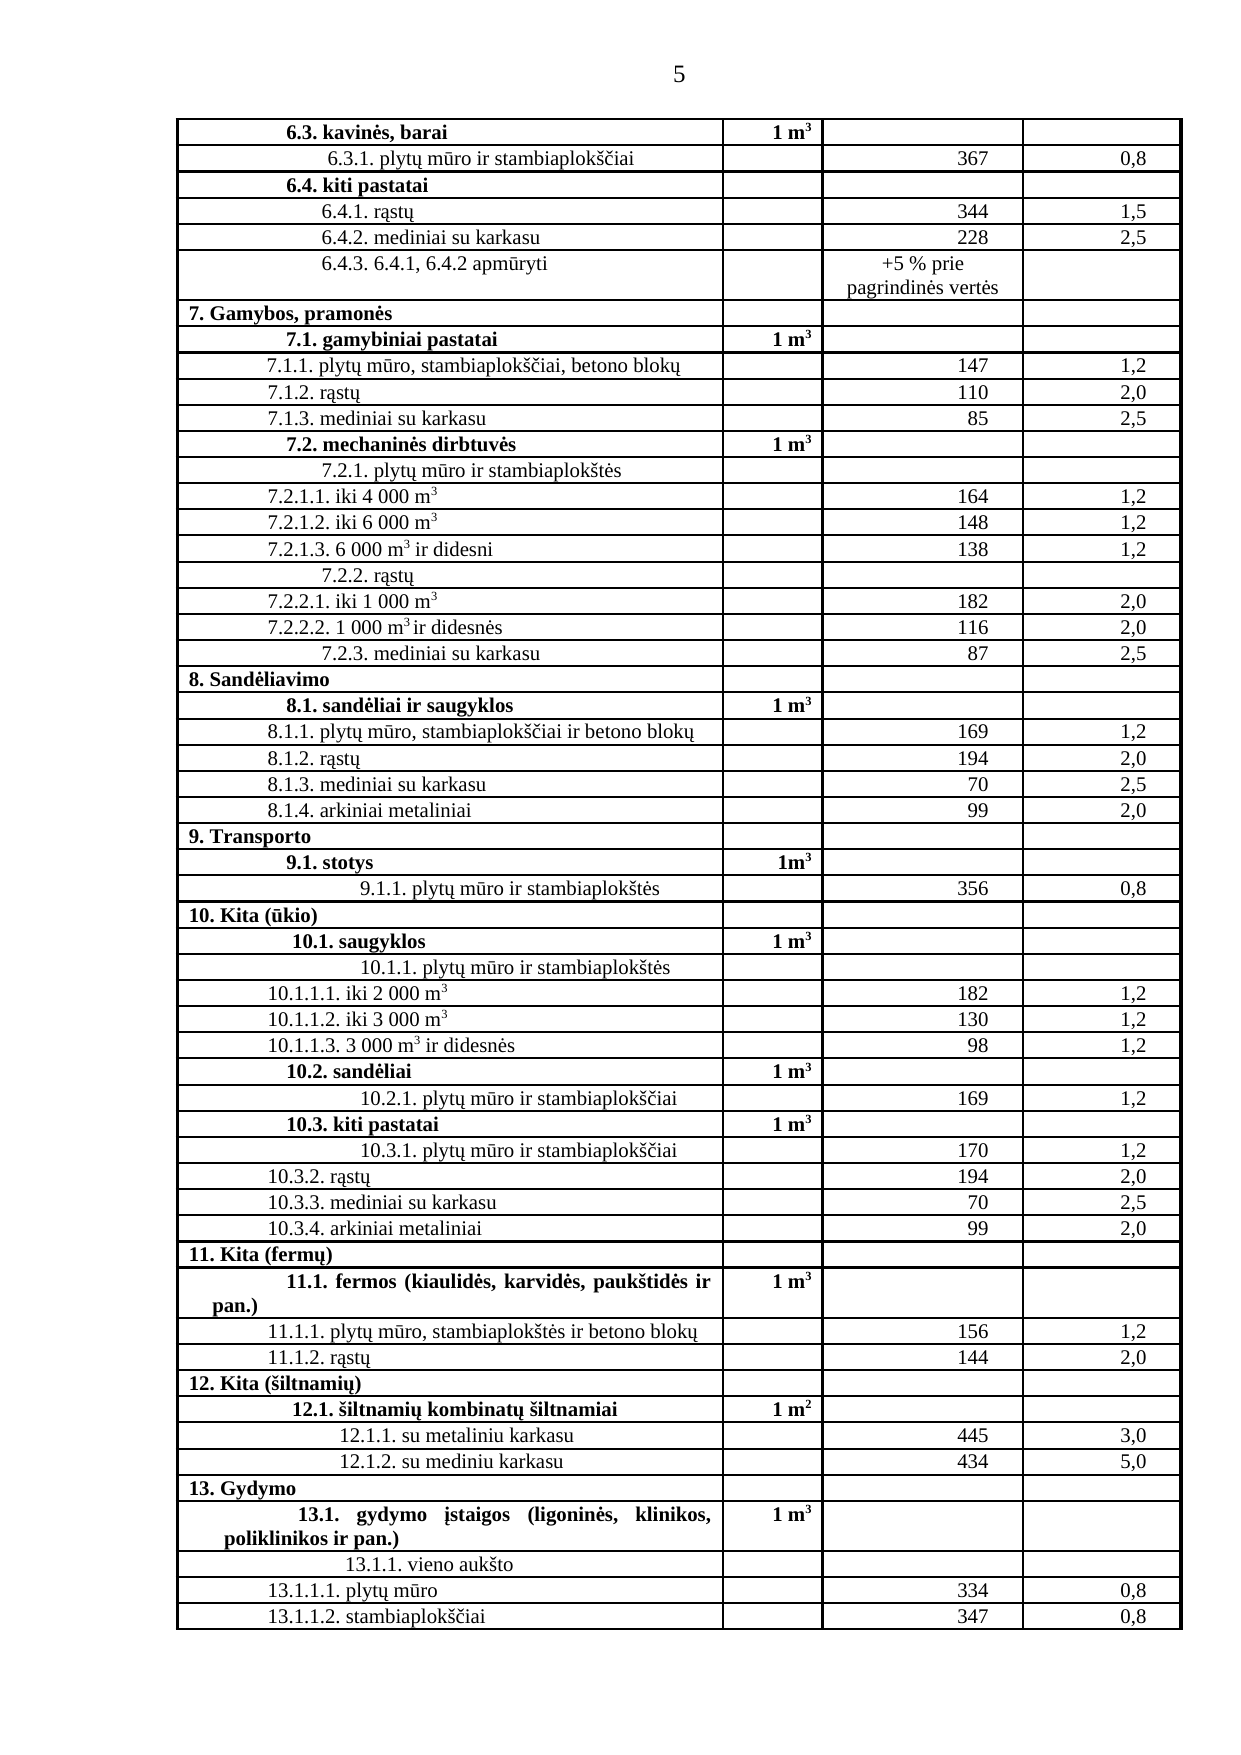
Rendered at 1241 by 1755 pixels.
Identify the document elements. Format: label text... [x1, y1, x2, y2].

table_cell 1,2 [1024, 536, 1179, 561]
table_cell 10.3.3. mediniai su karkasu [179, 1190, 722, 1214]
table_cell 6.4.1. rąstų [179, 199, 722, 223]
table_cell [724, 251, 821, 299]
table_cell 6.4.2. mediniai su karkasu [179, 225, 722, 249]
table_cell [824, 1059, 1022, 1083]
table_cell 3,0 [1024, 1423, 1179, 1447]
table_cell 138 [824, 536, 1022, 561]
table_cell [724, 772, 821, 796]
table_cell [1024, 693, 1179, 717]
table_cell [724, 1243, 821, 1266]
table_cell 7.1. gamybiniai pastatai [179, 327, 722, 351]
table_cell 70 [824, 772, 1022, 796]
table_cell 169 [824, 720, 1022, 743]
table_cell [824, 1552, 1022, 1576]
table_cell [1024, 1476, 1179, 1500]
table_cell [724, 1033, 821, 1057]
table_cell 98 [824, 1033, 1022, 1057]
table_cell 12.1.2. su mediniu karkasu [179, 1450, 722, 1473]
table_cell [724, 380, 821, 404]
table_cell 13.1.1.2. stambiaplokščiai [179, 1604, 722, 1628]
table_cell [824, 903, 1022, 927]
table_cell 1 m3 [724, 1269, 821, 1317]
table_cell 10.1.1.3. 3 000 m3 ir didesnės [179, 1033, 722, 1057]
table_cell [1024, 458, 1179, 482]
table_cell [1024, 301, 1179, 325]
table_cell [824, 1371, 1022, 1395]
table_cell 11.1. fermos (kiaulidės, karvidės, paukštidės ir pan.) [179, 1269, 722, 1317]
table_cell [724, 1086, 821, 1109]
table_cell 7.2.1. plytų mūro ir stambiaplokštės [179, 458, 722, 482]
table_cell [724, 563, 821, 587]
table_cell [724, 955, 821, 979]
table_cell [724, 798, 821, 822]
table_cell 1m3 [724, 850, 821, 874]
table_cell 1,5 [1024, 199, 1179, 223]
table_cell 7. Gamybos, pramonės [179, 301, 722, 325]
table_cell [724, 146, 821, 170]
table_cell 1 m3 [724, 1502, 821, 1550]
table_cell 130 [824, 1007, 1022, 1031]
table_cell 10.2. sandėliai [179, 1059, 722, 1083]
table_cell 7.2.1.3. 6 000 m3 ir didesni [179, 536, 722, 561]
table_cell 0,8 [1024, 1578, 1179, 1602]
table_cell [724, 1371, 821, 1395]
table_cell [724, 1007, 821, 1031]
table_cell 144 [824, 1345, 1022, 1369]
table_cell [1024, 1502, 1179, 1550]
table_cell [824, 563, 1022, 587]
table_cell 1 m3 [724, 693, 821, 717]
table_cell 13.1. gydymo įstaigos (ligoninės, klinikos, poliklinikos ir pan.) [179, 1502, 722, 1550]
table_cell 2,5 [1024, 641, 1179, 665]
table_cell 10.1.1.1. iki 2 000 m3 [179, 981, 722, 1005]
table_cell 7.1.1. plytų mūro, stambiaplokščiai, betono blokų [179, 354, 722, 377]
table_cell 182 [824, 981, 1022, 1005]
table_cell 434 [824, 1450, 1022, 1473]
table_cell 11.1.2. rąstų [179, 1345, 722, 1369]
table_cell [1024, 955, 1179, 979]
table_cell [724, 1345, 821, 1369]
table_cell [724, 1604, 821, 1628]
table_cell [824, 1397, 1022, 1421]
table_cell [724, 1138, 821, 1162]
table_cell [1024, 1059, 1179, 1083]
table_cell [1024, 251, 1179, 299]
table_cell 156 [824, 1319, 1022, 1343]
table_cell 99 [824, 798, 1022, 822]
table_cell 87 [824, 641, 1022, 665]
table_cell 2,0 [1024, 798, 1179, 822]
table_cell 347 [824, 1604, 1022, 1628]
table_cell +5 % prie pagrindinės vertės [824, 251, 1022, 299]
table_cell [1024, 1243, 1179, 1266]
table_cell 11. Kita (fermų) [179, 1243, 722, 1266]
table_cell 1,2 [1024, 1007, 1179, 1031]
table_cell 110 [824, 380, 1022, 404]
table_cell [724, 746, 821, 770]
table_cell 2,0 [1024, 589, 1179, 613]
table_cell 7.1.2. rąstų [179, 380, 722, 404]
table_cell 1,2 [1024, 1138, 1179, 1162]
table_cell [724, 667, 821, 691]
table_cell [724, 1164, 821, 1188]
table_cell 10.3.4. arkiniai metaliniai [179, 1216, 722, 1240]
table_cell [1024, 1112, 1179, 1136]
table_cell [724, 1319, 821, 1343]
table_cell [824, 824, 1022, 848]
table_cell 148 [824, 510, 1022, 534]
table_cell 2,0 [1024, 1345, 1179, 1369]
table_cell 1,2 [1024, 720, 1179, 743]
table_cell [824, 929, 1022, 953]
table_cell [724, 981, 821, 1005]
table_cell [1024, 1371, 1179, 1395]
table_cell [824, 1269, 1022, 1317]
table_cell 9.1.1. plytų mūro ir stambiaplokštės [179, 876, 722, 900]
table_cell [824, 1112, 1022, 1136]
table_cell [724, 173, 821, 197]
table_cell 8. Sandėliavimo [179, 667, 722, 691]
table_cell 170 [824, 1138, 1022, 1162]
table_cell 1,2 [1024, 354, 1179, 377]
table_cell 0,8 [1024, 146, 1179, 170]
table_cell 116 [824, 615, 1022, 639]
table_cell 445 [824, 1423, 1022, 1447]
table_cell 7.2. mechaninės dirbtuvės [179, 432, 722, 456]
table_cell 10.1.1. plytų mūro ir stambiaplokštės [179, 955, 722, 979]
table_cell 7.2.2.2. 1 000 m3 ir didesnės [179, 615, 722, 639]
table_cell [724, 301, 821, 325]
table_cell 7.2.2.1. iki 1 000 m3 [179, 589, 722, 613]
table_cell [724, 1423, 821, 1447]
table_cell [724, 1216, 821, 1240]
table_cell 228 [824, 225, 1022, 249]
table_cell [1024, 327, 1179, 351]
table_cell 85 [824, 406, 1022, 430]
table_cell [824, 301, 1022, 325]
table_cell 13.1.1.1. plytų mūro [179, 1578, 722, 1602]
table_cell [1024, 120, 1179, 144]
table_cell [824, 850, 1022, 874]
table_cell 1 m2 [724, 1397, 821, 1421]
table_cell 1,2 [1024, 1086, 1179, 1109]
table_cell 2,5 [1024, 406, 1179, 430]
table_cell [824, 667, 1022, 691]
table_cell 12.1.1. su metaliniu karkasu [179, 1423, 722, 1447]
table_cell [824, 120, 1022, 144]
table_cell 7.1.3. mediniai su karkasu [179, 406, 722, 430]
table_cell [824, 173, 1022, 197]
table_cell 6.3. kavinės, barai [179, 120, 722, 144]
table_cell 13. Gydymo [179, 1476, 722, 1500]
table_cell [724, 903, 821, 927]
table_cell 344 [824, 199, 1022, 223]
table_cell [724, 876, 821, 900]
table_cell 1 m3 [724, 929, 821, 953]
table_cell [724, 536, 821, 561]
table_cell 182 [824, 589, 1022, 613]
table_cell 1,2 [1024, 1319, 1179, 1343]
table_cell [724, 720, 821, 743]
table_cell 12. Kita (šiltnamių) [179, 1371, 722, 1395]
table_cell 7.2.2. rąstų [179, 563, 722, 587]
table_cell 7.2.1.1. iki 4 000 m3 [179, 484, 722, 508]
table_cell [724, 458, 821, 482]
table_cell 164 [824, 484, 1022, 508]
table_cell 7.2.3. mediniai su karkasu [179, 641, 722, 665]
table_cell 169 [824, 1086, 1022, 1109]
table_cell [724, 484, 821, 508]
table_cell 8.1. sandėliai ir saugyklos [179, 693, 722, 717]
table_cell [824, 1243, 1022, 1266]
table_cell 334 [824, 1578, 1022, 1602]
table_cell [724, 1552, 821, 1576]
table_cell [824, 1476, 1022, 1500]
table_cell [724, 615, 821, 639]
table_cell 1 m3 [724, 120, 821, 144]
table_cell 1,2 [1024, 981, 1179, 1005]
table_cell 11.1.1. plytų mūro, stambiaplokštės ir betono blokų [179, 1319, 722, 1343]
table_cell [1024, 1397, 1179, 1421]
table_cell 10.3. kiti pastatai [179, 1112, 722, 1136]
table_cell [1024, 1269, 1179, 1317]
table_cell 10. Kita (ūkio) [179, 903, 722, 927]
table_cell 8.1.1. plytų mūro, stambiaplokščiai ir betono blokų [179, 720, 722, 743]
table_cell [1024, 850, 1179, 874]
table_cell 2,0 [1024, 1164, 1179, 1188]
table_cell 2,0 [1024, 1216, 1179, 1240]
table_cell 1 m3 [724, 432, 821, 456]
table_cell 6.4.3. 6.4.1, 6.4.2 apmūryti [179, 251, 722, 299]
table_cell [824, 458, 1022, 482]
table_cell 13.1.1. vieno aukšto [179, 1552, 722, 1576]
table_cell 10.1. saugyklos [179, 929, 722, 953]
table_cell 1,2 [1024, 484, 1179, 508]
table_cell 367 [824, 146, 1022, 170]
table_cell 1,2 [1024, 1033, 1179, 1057]
table_cell 7.2.1.2. iki 6 000 m3 [179, 510, 722, 534]
table_cell [1024, 824, 1179, 848]
table_cell [724, 354, 821, 377]
table_cell 5,0 [1024, 1450, 1179, 1473]
table_cell 6.4. kiti pastatai [179, 173, 722, 197]
table_cell 99 [824, 1216, 1022, 1240]
table_cell 2,0 [1024, 615, 1179, 639]
table_cell 12.1. šiltnamių kombinatų šiltnamiai [179, 1397, 722, 1421]
table_cell 147 [824, 354, 1022, 377]
table_cell 356 [824, 876, 1022, 900]
table_cell 2,5 [1024, 772, 1179, 796]
table_cell [724, 510, 821, 534]
table_cell [724, 406, 821, 430]
table_cell [724, 1476, 821, 1500]
table_cell 10.3.2. rąstų [179, 1164, 722, 1188]
table_cell 8.1.4. arkiniai metaliniai [179, 798, 722, 822]
table_cell [824, 327, 1022, 351]
table_cell [724, 824, 821, 848]
table_cell 0,8 [1024, 1604, 1179, 1628]
table_cell 8.1.3. mediniai su karkasu [179, 772, 722, 796]
table_cell [1024, 903, 1179, 927]
table_cell 10.3.1. plytų mūro ir stambiaplokščiai [179, 1138, 722, 1162]
table_cell 1 m3 [724, 1059, 821, 1083]
table_cell 1,2 [1024, 510, 1179, 534]
table_cell 194 [824, 746, 1022, 770]
table_cell [824, 955, 1022, 979]
table_cell [724, 1578, 821, 1602]
table_cell [724, 199, 821, 223]
table_cell 8.1.2. rąstų [179, 746, 722, 770]
table_cell 194 [824, 1164, 1022, 1188]
table_cell [724, 641, 821, 665]
table_cell [824, 1502, 1022, 1550]
table_cell 9. Transporto [179, 824, 722, 848]
table_cell [1024, 173, 1179, 197]
table_cell [1024, 1552, 1179, 1576]
table_cell [824, 432, 1022, 456]
table_cell 9.1. stotys [179, 850, 722, 874]
table_cell [1024, 929, 1179, 953]
table_cell 2,0 [1024, 380, 1179, 404]
table_cell 0,8 [1024, 876, 1179, 900]
table_cell 10.2.1. plytų mūro ir stambiaplokščiai [179, 1086, 722, 1109]
table_cell [724, 589, 821, 613]
table_cell 1 m3 [724, 1112, 821, 1136]
table_cell 2,0 [1024, 746, 1179, 770]
table_cell 10.1.1.2. iki 3 000 m3 [179, 1007, 722, 1031]
table_cell 2,5 [1024, 1190, 1179, 1214]
table_cell [724, 1450, 821, 1473]
table_cell 2,5 [1024, 225, 1179, 249]
table_cell 6.3.1. plytų mūro ir stambiaplokščiai [179, 146, 722, 170]
table_cell [1024, 432, 1179, 456]
table_cell [724, 225, 821, 249]
table_cell [824, 693, 1022, 717]
table_cell 70 [824, 1190, 1022, 1214]
table_cell 1 m3 [724, 327, 821, 351]
table_cell [1024, 667, 1179, 691]
table_cell [1024, 563, 1179, 587]
table_cell [724, 1190, 821, 1214]
